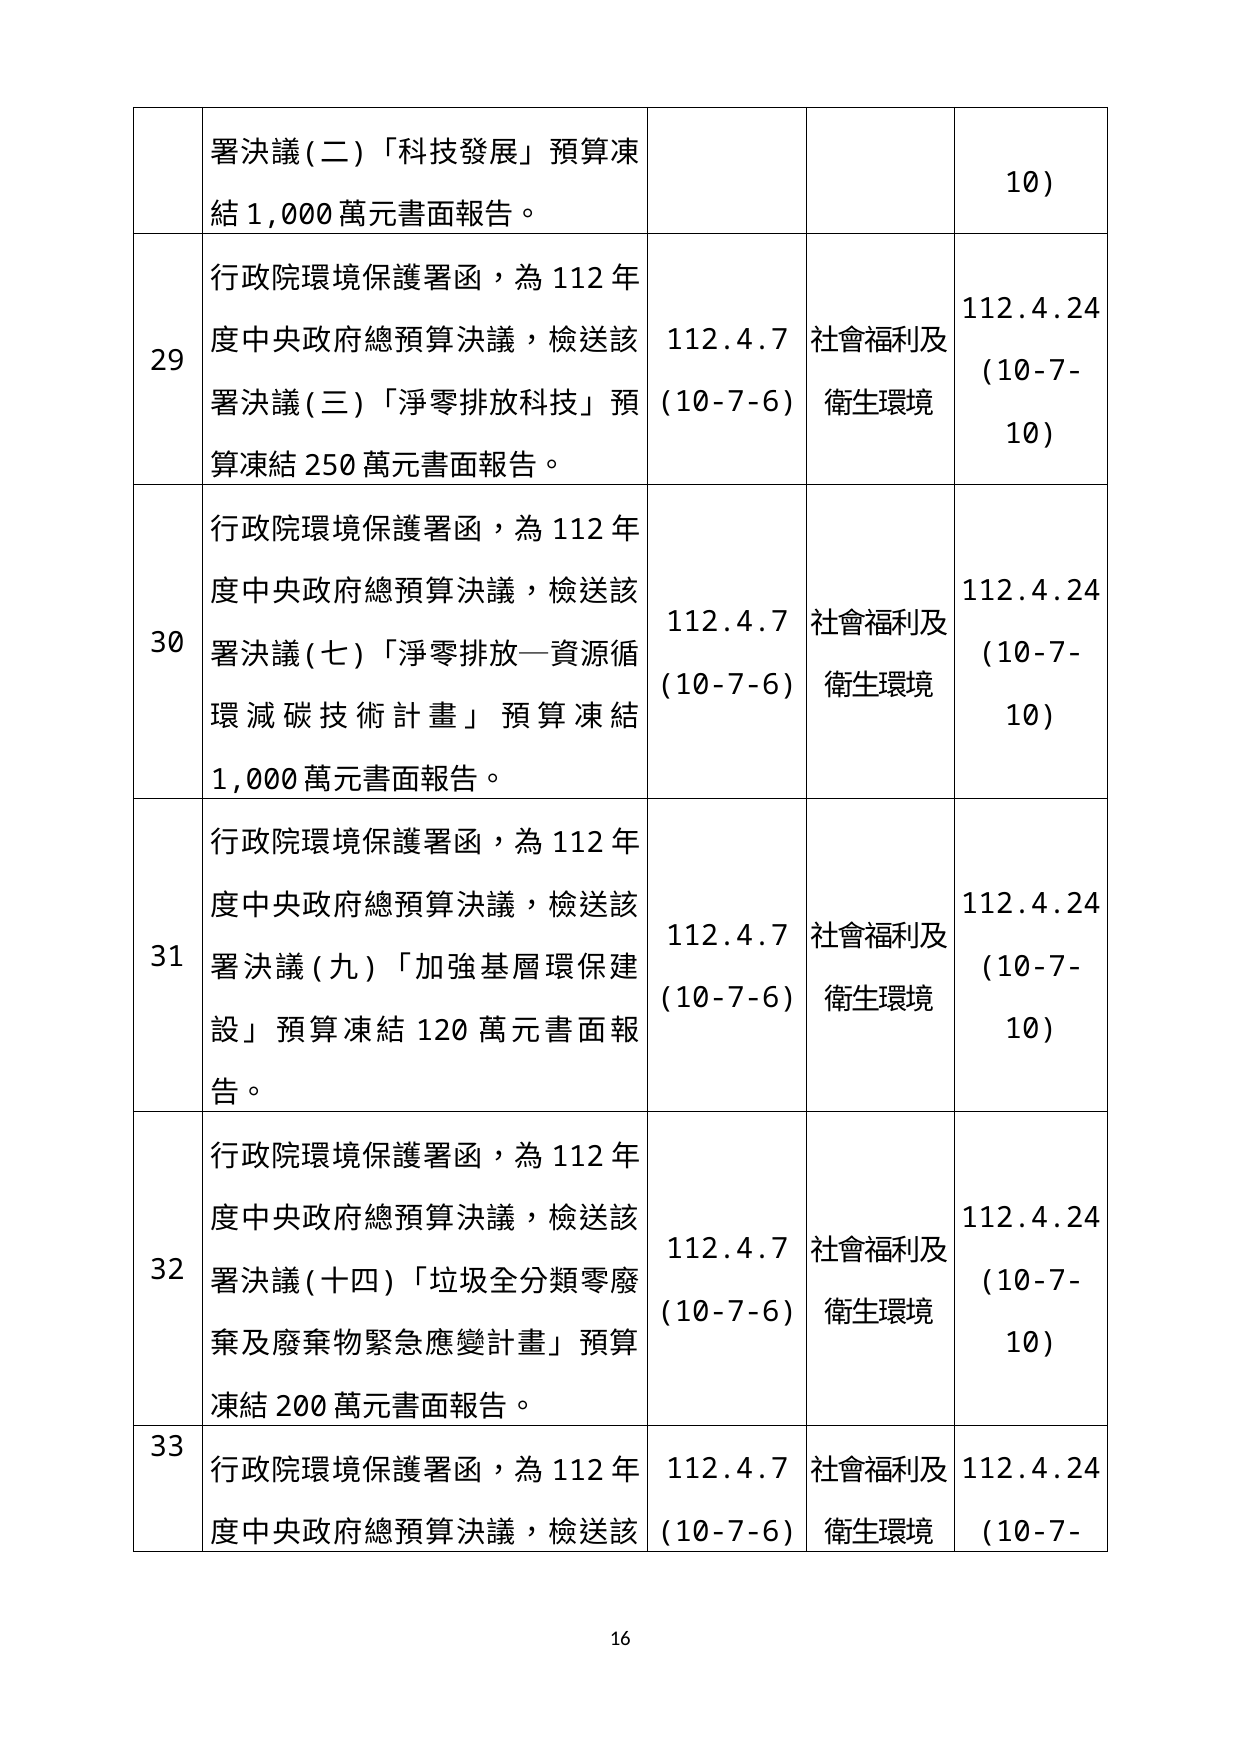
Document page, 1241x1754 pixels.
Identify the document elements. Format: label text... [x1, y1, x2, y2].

table_cell [807, 108, 954, 233]
table_cell 112.4.7 (10-7-6) [648, 234, 806, 484]
table_cell 112.4.24 (10-7-10) [955, 485, 1107, 797]
table_cell [134, 1112, 202, 1424]
table_cell 112.4.7 (10-7-6) [648, 799, 806, 1111]
table_cell [134, 234, 202, 484]
table_cell 112.4.7 (10-7-6) [648, 1112, 806, 1424]
table_cell 行政院環境保護署函，為112年度中央政府總預算決議，檢送該 [203, 1426, 647, 1551]
table_cell 112.4.7 (10-7-6) [648, 1426, 806, 1551]
table_cell [134, 1426, 202, 1551]
table_cell 署決議(二)「科技發展」預算凍結1,000萬元書面報告。 [203, 108, 647, 233]
table_cell [648, 108, 806, 233]
table_cell 10) [955, 108, 1107, 233]
table_cell 社會福利及 衛生環境 [807, 234, 954, 484]
table_cell 社會福利及 衛生環境 [807, 1426, 954, 1551]
table_cell 112.4.24 (10-7- [955, 1426, 1107, 1551]
table_cell 行政院環境保護署函，為112年度中央政府總預算決議，檢送該署決議(十四)「垃圾全分類零廢棄及廢棄物緊急應變計畫」預算凍結200萬元書面報告。 [203, 1112, 647, 1424]
table_cell [134, 799, 202, 1111]
table_cell 社會福利及 衛生環境 [807, 485, 954, 797]
table_cell 社會福利及 衛生環境 [807, 1112, 954, 1424]
table_cell 112.4.24 (10-7-10) [955, 799, 1107, 1111]
table_cell 行政院環境保護署函，為112年度中央政府總預算決議，檢送該署決議(九)「加強基層環保建設」預算凍結120萬元書面報告。 [203, 799, 647, 1111]
table_cell [134, 485, 202, 797]
table_cell 行政院環境保護署函，為112年度中央政府總預算決議，檢送該署決議(七)「淨零排放─資源循環減碳技術計畫」預算凍結1,000萬元書面報告。 [203, 485, 647, 797]
table_cell 行政院環境保護署函，為112年度中央政府總預算決議，檢送該署決議(三)「淨零排放科技」預算凍結250萬元書面報告。 [203, 234, 647, 484]
table_cell [134, 108, 202, 233]
table_cell 112.4.24 (10-7-10) [955, 234, 1107, 484]
table_cell 112.4.24 (10-7-10) [955, 1112, 1107, 1424]
table_cell 社會福利及 衛生環境 [807, 799, 954, 1111]
table_cell 112.4.7 (10-7-6) [648, 485, 806, 797]
